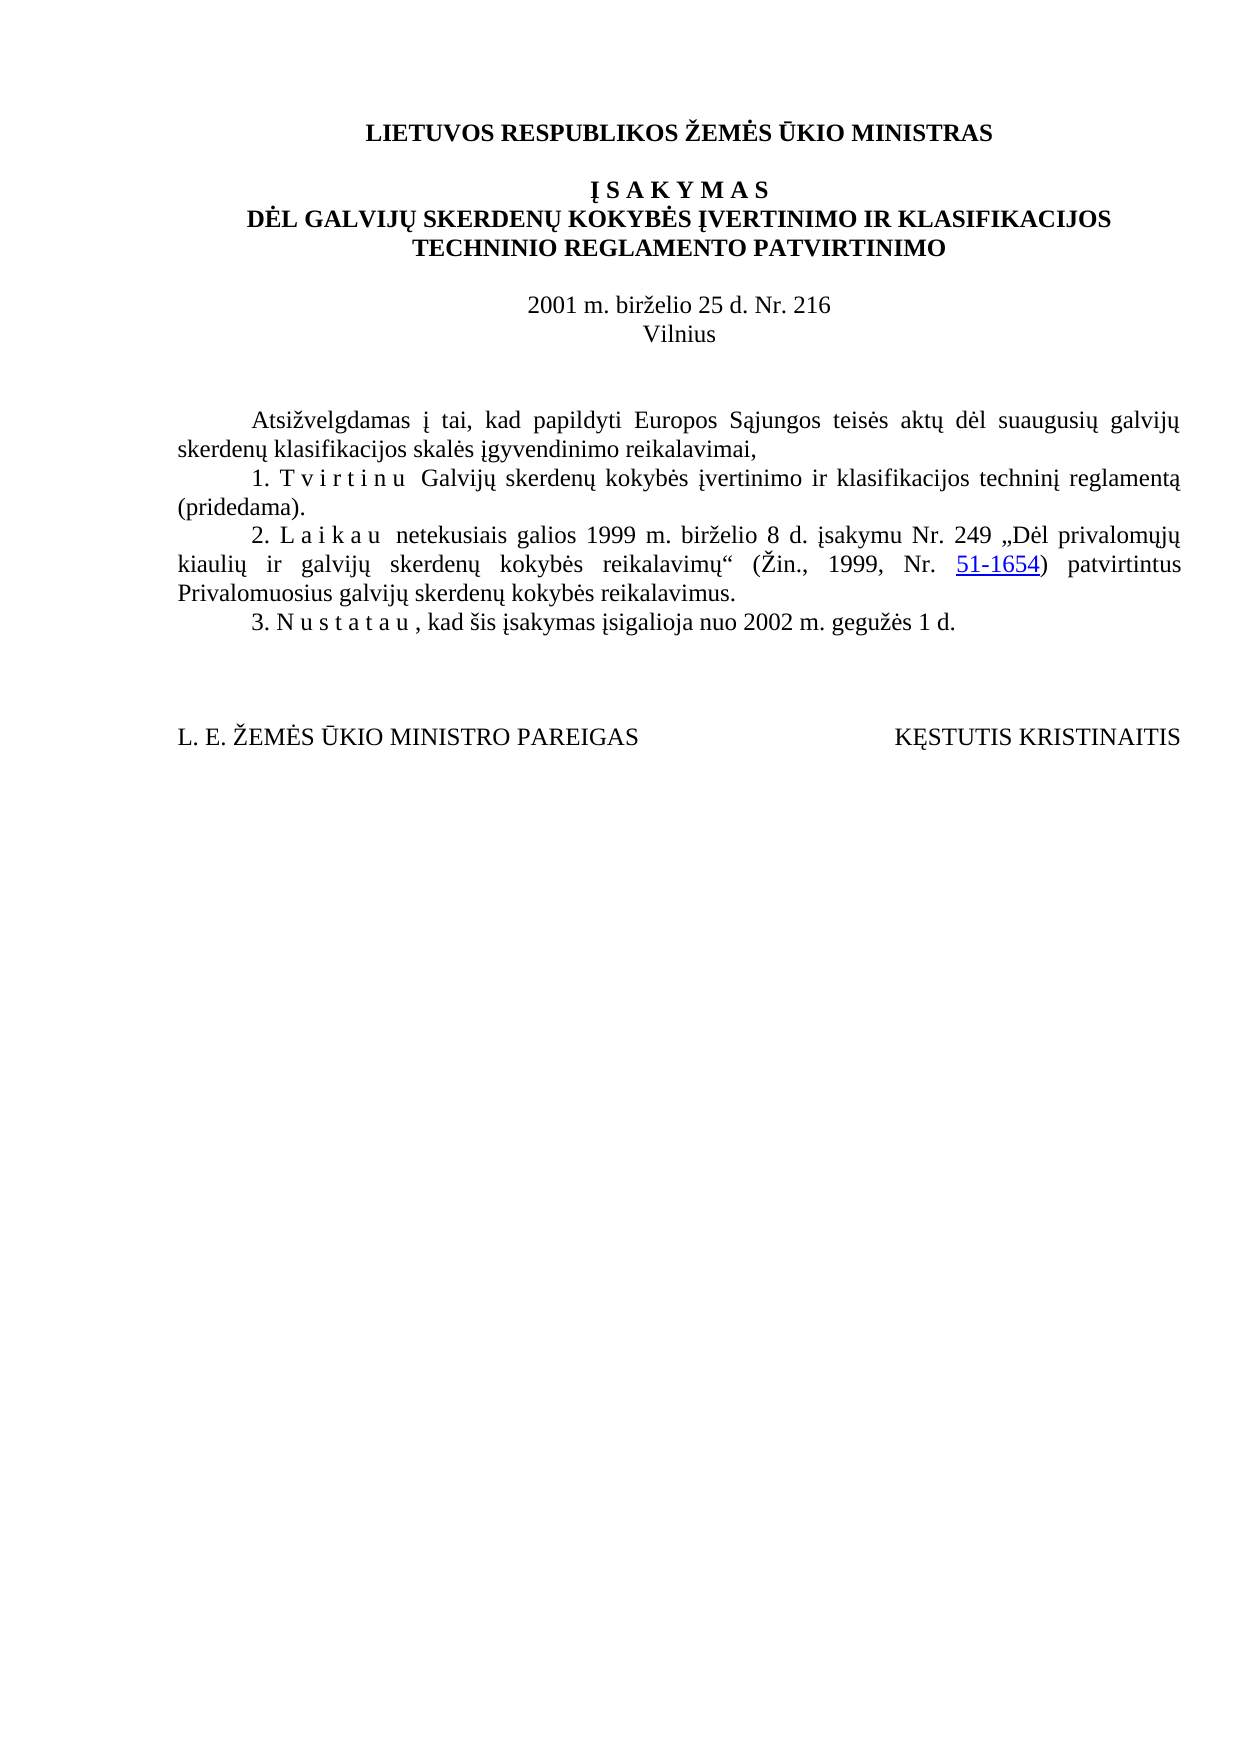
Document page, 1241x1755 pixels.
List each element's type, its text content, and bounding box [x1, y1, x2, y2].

text 2. Laikau netekusiais galios 1999 m. birželio 8 d. įsakymu Nr. 249 „Dėl privalomųjų kiaulių ir galvijų skerdenų kokybės reikalavimų“ (Žin., 1999, Nr. 51-1654) patvirtintus Privalomuosius galvijų skerdenų kokybės reikalavimus. [177, 521, 1181, 607]
text L. E. ŽEMĖS ŪKIO MINISTRO PAREIGAS KĘSTUTIS KRISTINAITIS [177, 722, 1181, 751]
text LIETUVOS RESPUBLIKOS ŽEMĖS ŪKIO MINISTRAS [177, 118, 1181, 147]
text 3. Nustatau, kad šis įsakymas įsigalioja nuo 2002 m. gegužės 1 d. [177, 607, 1181, 636]
text Į S A K Y M A S [177, 176, 1181, 204]
text DĖL GALVIJŲ SKERDENŲ KOKYBĖS ĮVERTINIMO IR KLASIFIKACIJOS TECHNINIO REGLAMENTO PATVIRTINIMO [177, 204, 1181, 262]
text 1. Tvirtinu Galvijų skerdenų kokybės įvertinimo ir klasifikacijos techninį reglamentą (pridedama). [177, 463, 1181, 521]
text 2001 m. birželio 25 d. Nr. 216 [177, 291, 1181, 319]
text Vilnius [177, 319, 1181, 348]
text Atsižvelgdamas į tai, kad papildyti Europos Sąjungos teisės aktų dėl suaugusių galvijų skerdenų klasifikacijos skalės įgyvendinimo reikalavimai, [177, 406, 1181, 463]
